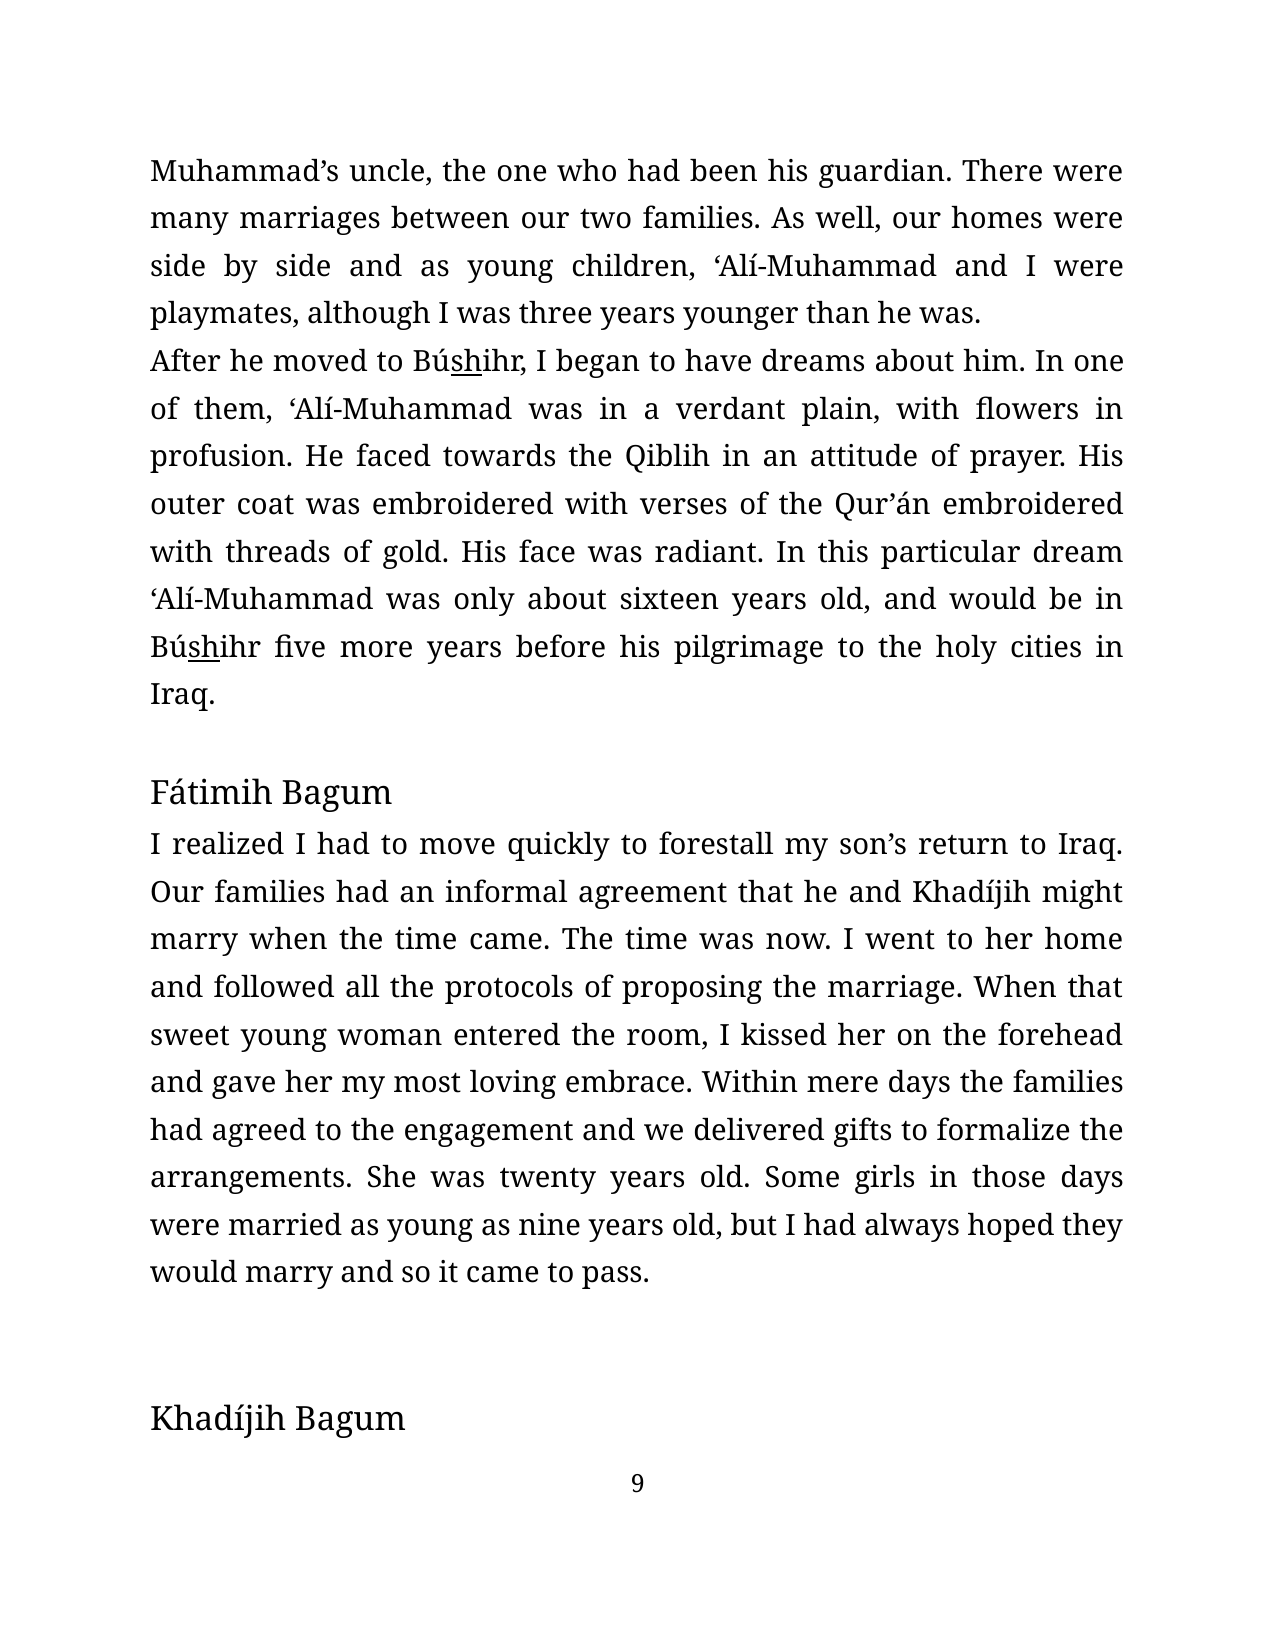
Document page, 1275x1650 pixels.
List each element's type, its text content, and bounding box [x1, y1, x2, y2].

text Khadíjih Bagum [150, 1394, 1125, 1440]
text Muhammad’s uncle, the one who had been his guardian. There were many marriages between our two families. As well, our homes were side by side and as young children, ‘Alí-Muhammad and I were playmates, although I was three years younger than he was. [150, 150, 1125, 332]
text I realized I had to move quickly to forestall my son’s return to Iraq. Our families had an informal agreement that he and Khadíjih might marry when the time came. The time was now. I went to her home and followed all the protocols of proposing the marriage. When that sweet young woman entered the room, I kissed her on the forehead and gave her my most loving embrace. Within mere days the families had agreed to the engagement and we delivered gifts to formalize the arrangements. She was twenty years old. Some girls in those days were married as young as nine years old, but I had always hoped they would marry and so it came to pass. [150, 823, 1125, 1291]
text After he moved to Búshihr, I began to have dreams about him. In one of them, ‘Alí-Muhammad was in a verdant plain, with flowers in profusion. He faced towards the Qiblih in an attitude of prayer. His outer coat was embroidered with verses of the Qur’án embroidered with threads of gold. His face was radiant. In this particular dream ‘Alí-Muhammad was only about sixteen years old, and would be in Búshihr five more years before his pilgrimage to the holy cities in Iraq. [150, 340, 1125, 713]
text Fátimih Bagum [150, 769, 1125, 814]
